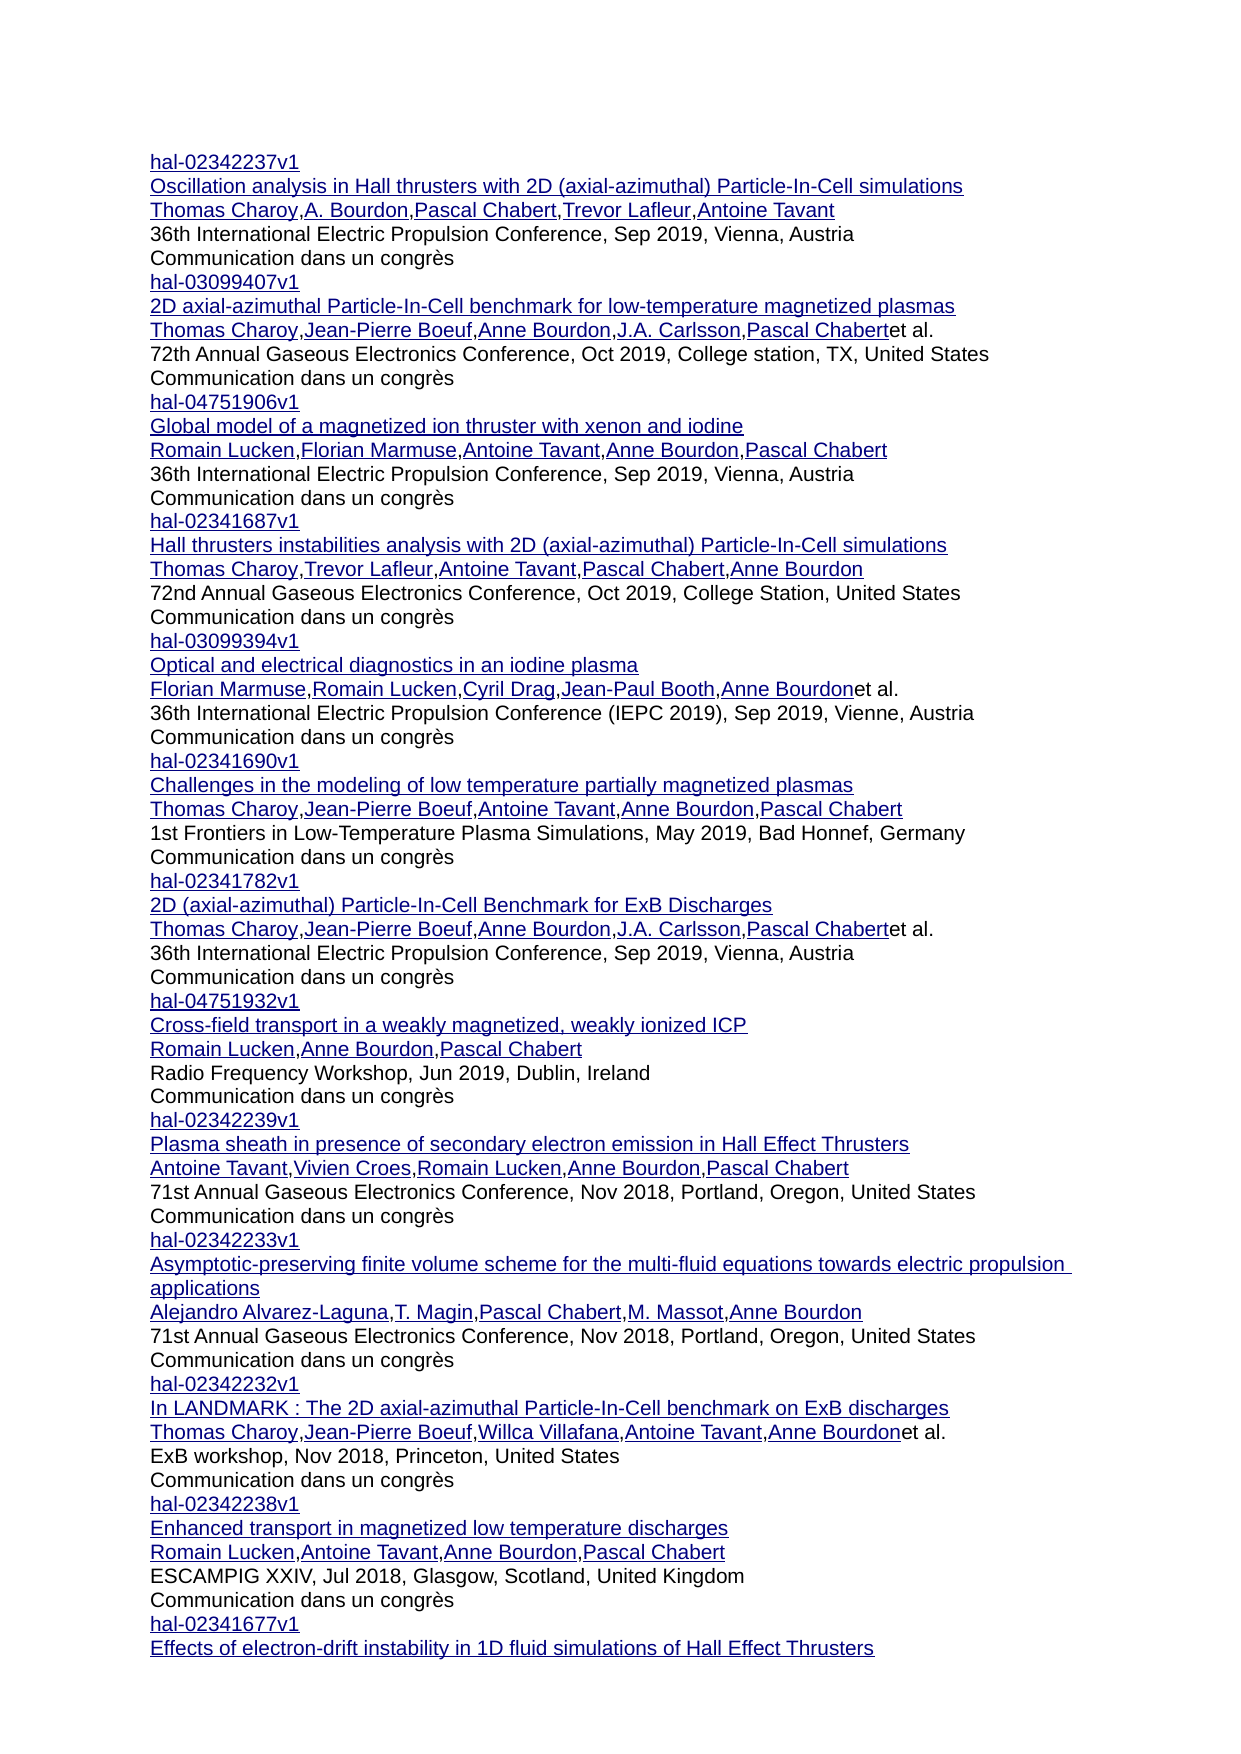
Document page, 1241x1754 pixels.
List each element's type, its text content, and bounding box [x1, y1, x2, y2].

table_cell Enhanced transport in magnetized low temperature discharges Romain Lucken,Antoine Tavant,Anne Bourdon,Pascal Chabert ESCAMPIG XXIV, Jul 2018, Glasgow, Scotland, United Kingdom Communication dans un congrès hal-02341677v1 [150, 1516, 1090, 1635]
table_cell Asymptotic-preserving finite volume scheme for the multi-fluid equations towards electric propulsion applications Alejandro Alvarez-Laguna,T. Magin,Pascal Chabert,M. Massot,Anne Bourdon 71st Annual Gaseous Electronics Conference, Nov 2018, Portland, Oregon, United States Communication dans un congrès hal-02342232v1 [150, 1252, 1090, 1396]
table_cell In LANDMARK : The 2D axial-azimuthal Particle-In-Cell benchmark on ExB discharges Thomas Charoy,Jean-Pierre Boeuf,Willca Villafana,Antoine Tavant,Anne Bourdonet al. ExB workshop, Nov 2018, Princeton, United States Communication dans un congrès hal-02342238v1 [150, 1396, 1090, 1516]
table_cell Oscillation analysis in Hall thrusters with 2D (axial-azimuthal) Particle-In-Cell simulations Thomas Charoy,A. Bourdon,Pascal Chabert,Trevor Lafleur,Antoine Tavant 36th International Electric Propulsion Conference, Sep 2019, Vienna, Austria Communication dans un congrès hal-03099407v1 [150, 174, 1090, 294]
table_cell Global model of a magnetized ion thruster with xenon and iodine Romain Lucken,Florian Marmuse,Antoine Tavant,Anne Bourdon,Pascal Chabert 36th International Electric Propulsion Conference, Sep 2019, Vienna, Austria Communication dans un congrès hal-02341687v1 [150, 414, 1090, 533]
table_cell 2D (axial-azimuthal) Particle-In-Cell Benchmark for ExB Discharges Thomas Charoy,Jean-Pierre Boeuf,Anne Bourdon,J.A. Carlsson,Pascal Chabertet al. 36th International Electric Propulsion Conference, Sep 2019, Vienna, Austria Communication dans un congrès hal-04751932v1 [150, 893, 1090, 1012]
table_cell Effects of electron-drift instability in 1D fluid simulations of Hall Effect Thrusters [150, 1635, 1090, 1659]
table_cell Optical and electrical diagnostics in an iodine plasma Florian Marmuse,Romain Lucken,Cyril Drag,Jean-Paul Booth,Anne Bourdonet al. 36th International Electric Propulsion Conference (IEPC 2019), Sep 2019, Vienne, Austria Communication dans un congrès hal-02341690v1 [150, 653, 1090, 773]
table_cell 2D axial-azimuthal Particle-In-Cell benchmark for low-temperature magnetized plasmas Thomas Charoy,Jean-Pierre Boeuf,Anne Bourdon,J.A. Carlsson,Pascal Chabertet al. 72th Annual Gaseous Electronics Conference, Oct 2019, College station, TX, United States Communication dans un congrès hal-04751906v1 [150, 294, 1090, 413]
table_cell Hall thrusters instabilities analysis with 2D (axial-azimuthal) Particle-In-Cell simulations Thomas Charoy,Trevor Lafleur,Antoine Tavant,Pascal Chabert,Anne Bourdon 72nd Annual Gaseous Electronics Conference, Oct 2019, College Station, United States Communication dans un congrès hal-03099394v1 [150, 533, 1090, 653]
table_cell hal-02342237v1 [150, 150, 1090, 174]
table_cell Plasma sheath in presence of secondary electron emission in Hall Effect Thrusters Antoine Tavant,Vivien Croes,Romain Lucken,Anne Bourdon,Pascal Chabert 71st Annual Gaseous Electronics Conference, Nov 2018, Portland, Oregon, United States Communication dans un congrès hal-02342233v1 [150, 1132, 1090, 1252]
table_cell Challenges in the modeling of low temperature partially magnetized plasmas Thomas Charoy,Jean-Pierre Boeuf,Antoine Tavant,Anne Bourdon,Pascal Chabert 1st Frontiers in Low-Temperature Plasma Simulations, May 2019, Bad Honnef, Germany Communication dans un congrès hal-02341782v1 [150, 773, 1090, 893]
table_cell Cross-field transport in a weakly magnetized, weakly ionized ICP Romain Lucken,Anne Bourdon,Pascal Chabert Radio Frequency Workshop, Jun 2019, Dublin, Ireland Communication dans un congrès hal-02342239v1 [150, 1013, 1090, 1132]
